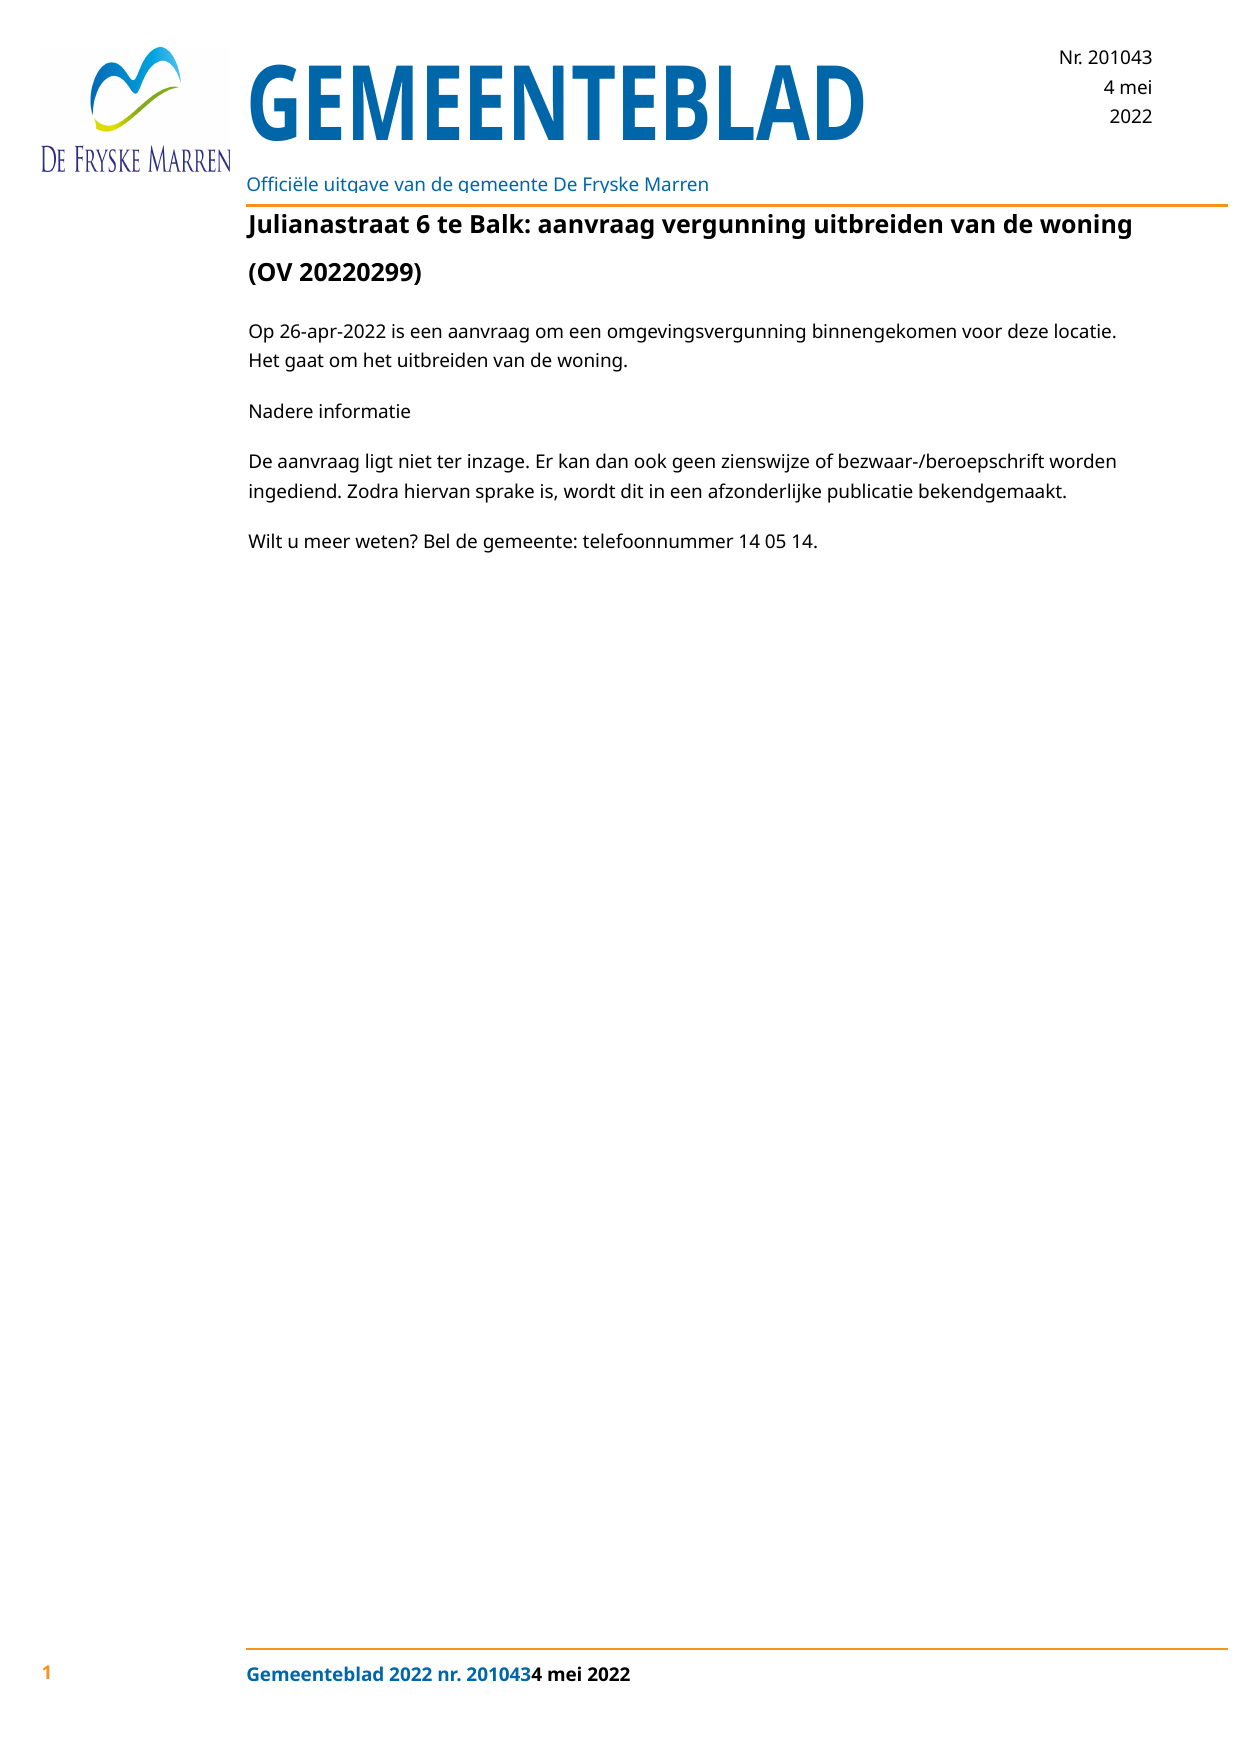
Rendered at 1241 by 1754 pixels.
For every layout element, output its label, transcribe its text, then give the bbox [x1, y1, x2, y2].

text De aanvraag ligt niet ter inzage. Er kan dan ook geen zienswijze of bezwaar-/beroepschrift worden ingediend. Zodra hiervan sprake is, wordt dit in een afzonderlijke publicatie bekendgemaakt. [248, 448, 1152, 504]
picture [41, 47, 231, 172]
text Nadere informatie [248, 398, 1152, 424]
text Julianastraat 6 te Balk: aanvraag vergunning uitbreiden van de woning (OV 20220299) [248, 207, 1152, 288]
text Op 26-apr-2022 is een aanvraag om een omgevingsvergunning binnengekomen voor deze locatie. Het gaat om het uitbreiden van de woning. [248, 318, 1152, 373]
text Wilt u meer weten? Bel de gemeente: telefoonnummer 14 05 14. [248, 528, 1152, 554]
